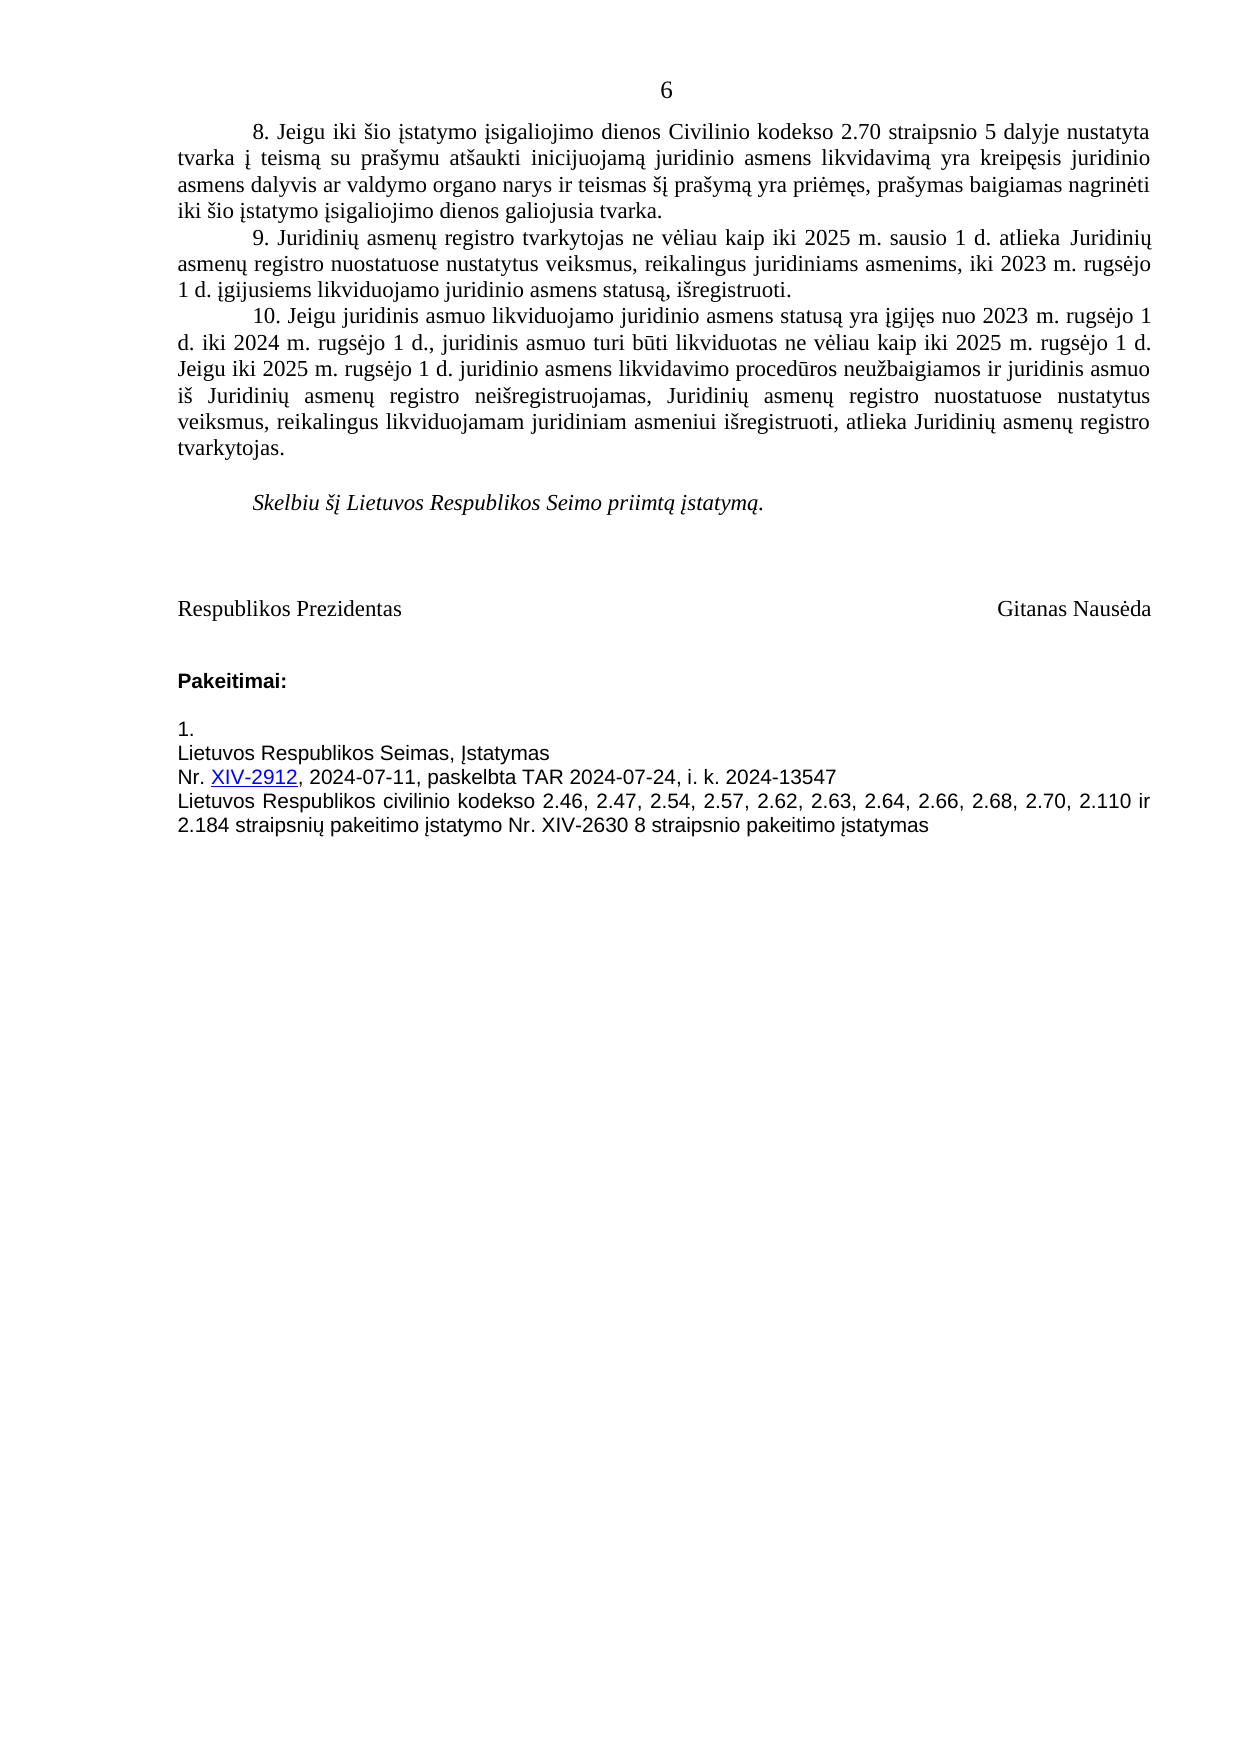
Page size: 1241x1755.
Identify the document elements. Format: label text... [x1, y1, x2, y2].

text Nr. XIV-2912, 2024-07-11, paskelbta TAR 2024-07-24, i. k. 2024-13547 [177, 765, 1152, 789]
text 9. Juridinių asmenų registro tvarkytojas ne vėliau kaip iki 2025 m. sausio 1 d. atlieka Juridinių asmenų registro nuostatuose nustatytus veiksmus, reikalingus juridiniams asmenims, iki 2023 m. rugsėjo 1 d. įgijusiems likviduojamo juridinio asmens statusą, išregistruoti. [177, 223, 1152, 303]
text 1. [177, 717, 1152, 741]
text Respublikos Prezidentas Gitanas Nausėda [177, 595, 1152, 621]
text Skelbiu šį Lietuvos Respublikos Seimo priimtą įstatymą. [177, 489, 1152, 516]
text Lietuvos Respublikos civilinio kodekso 2.46, 2.47, 2.54, 2.57, 2.62, 2.63, 2.64, 2.66, 2.68, 2.70, 2.110 ir 2.184 straipsnių pakeitimo įstatymo Nr. XIV-2630 8 straipsnio pakeitimo įstatymas [177, 789, 1152, 837]
text Pakeitimai: [177, 669, 1152, 693]
text Lietuvos Respublikos Seimas, Įstatymas [177, 741, 1152, 765]
text 10. Jeigu juridinis asmuo likviduojamo juridinio asmens statusą yra įgijęs nuo 2023 m. rugsėjo 1 d. iki 2024 m. rugsėjo 1 d., juridinis asmuo turi būti likviduotas ne vėliau kaip iki 2025 m. rugsėjo 1 d. Jeigu iki 2025 m. rugsėjo 1 d. juridinio asmens likvidavimo procedūros neužbaigiamos ir juridinis asmuo iš Juridinių asmenų registro neišregistruojamas, Juridinių asmenų registro nuostatuose nustatytus veiksmus, reikalingus likviduojamam juridiniam asmeniui išregistruoti, atlieka Juridinių asmenų registro tvarkytojas. [177, 303, 1152, 461]
text 8. Jeigu iki šio įstatymo įsigaliojimo dienos Civilinio kodekso 2.70 straipsnio 5 dalyje nustatyta tvarka į teismą su prašymu atšaukti inicijuojamą juridinio asmens likvidavimą yra kreipęsis juridinio asmens dalyvis ar valdymo organo narys ir teismas šį prašymą yra priėmęs, prašymas baigiamas nagrinėti iki šio įstatymo įsigaliojimo dienos galiojusia tvarka. [177, 118, 1152, 223]
